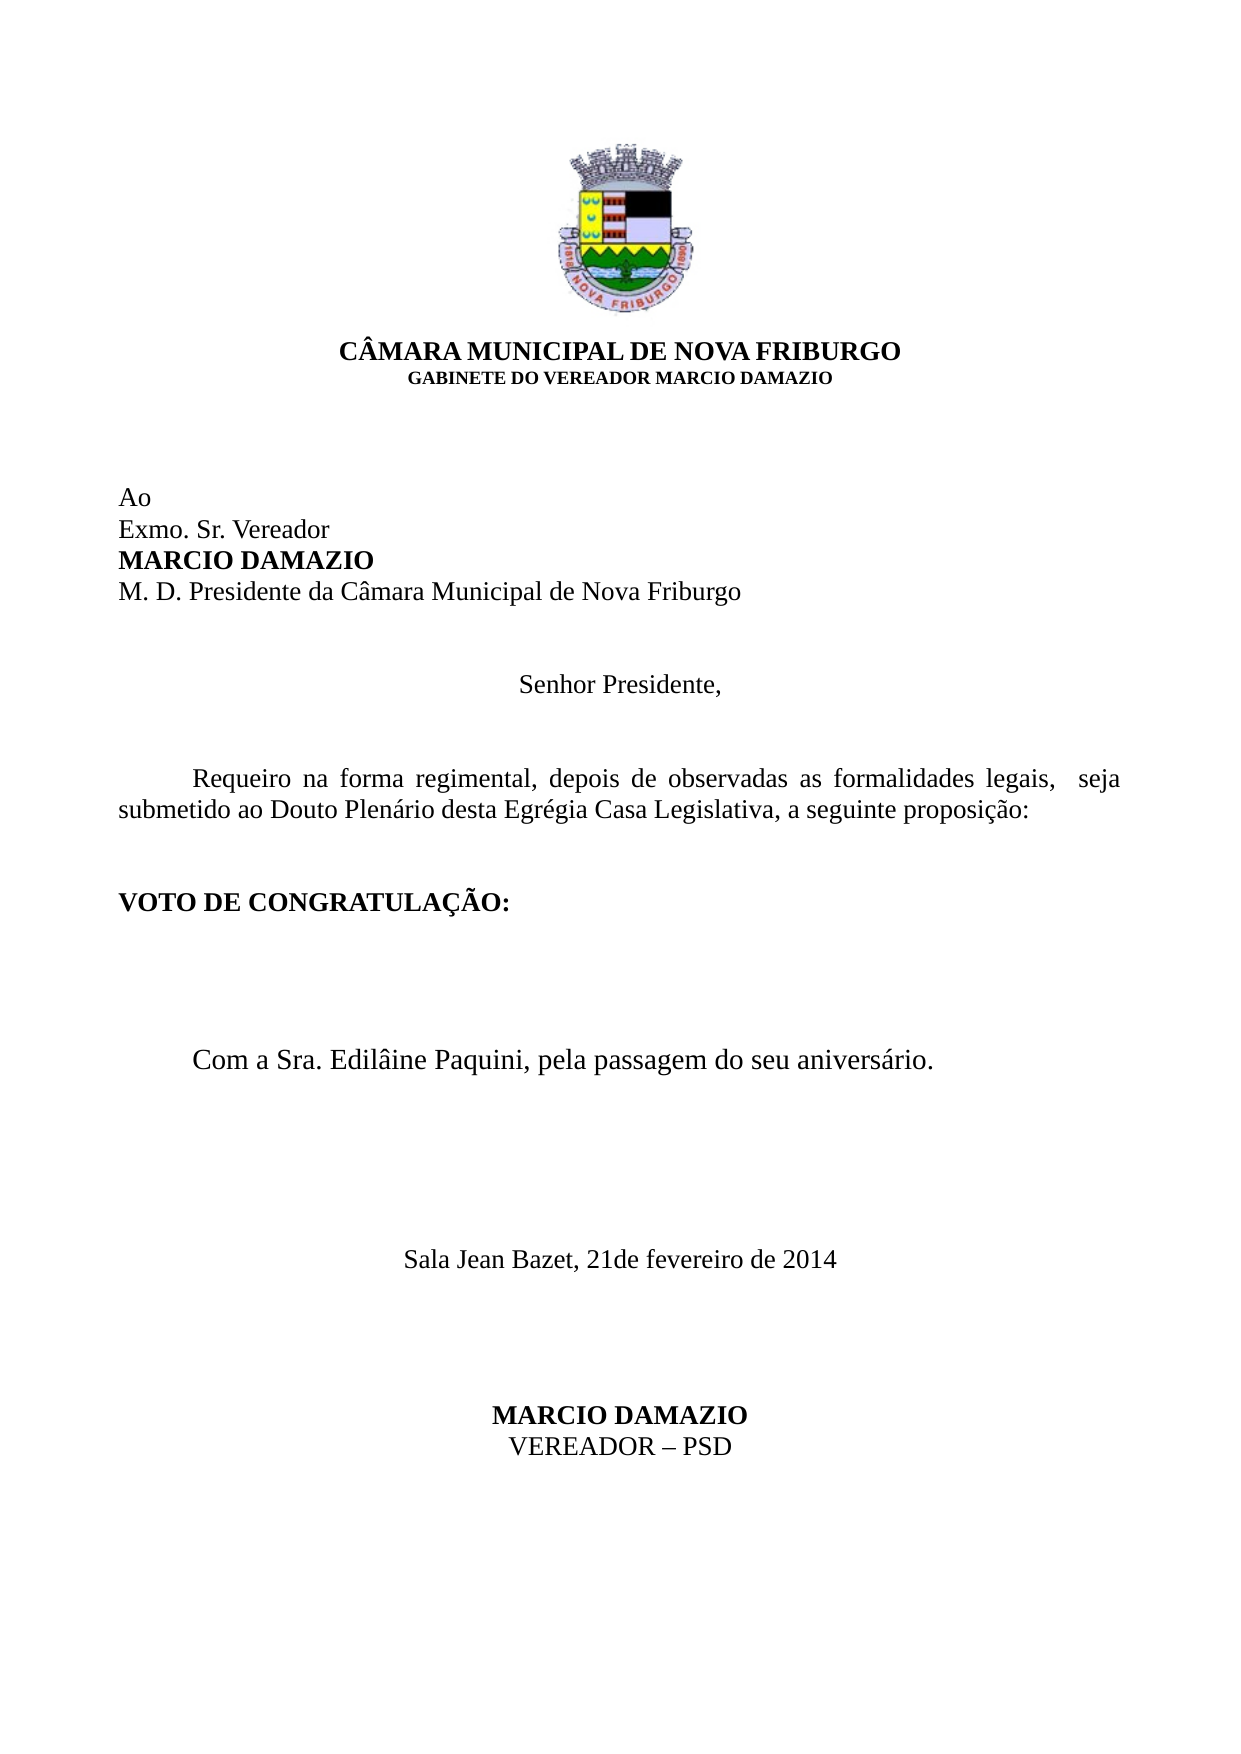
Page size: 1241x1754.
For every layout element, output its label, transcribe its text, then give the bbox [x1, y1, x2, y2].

text MARCIO DAMAZIO [118, 1399, 1122, 1430]
text MARCIO DAMAZIO [118, 544, 1122, 575]
text Requeiro na forma regimental, depois de observadas as formalidades legais, seja submetido ao Douto Plenário desta Egrégia Casa Legislativa, a seguinte proposição: [118, 762, 1122, 824]
text VOTO DE CONGRATULAÇÃO: [118, 886, 1122, 918]
list D. Presidente da Câmara Municipal de Nova Friburgo [118, 575, 1122, 606]
text CÂMARA MUNICIPAL DE NOVA FRIBURGO [118, 335, 1122, 367]
picture [537, 127, 703, 327]
text Ao [118, 482, 1122, 513]
text Senhor Presidente, [118, 668, 1122, 699]
text Exmo. Sr. Vereador [118, 513, 1122, 544]
text GABINETE DO VEREADOR MARCIO DAMAZIO [118, 367, 1122, 388]
text VEREADOR – PSD [118, 1430, 1122, 1461]
text Com a Sra. Edilâine Paquini, pela passagem do seu aniversário. [118, 1042, 1122, 1076]
text Sala Jean Bazet, 21de fevereiro de 2014 [118, 1243, 1122, 1274]
